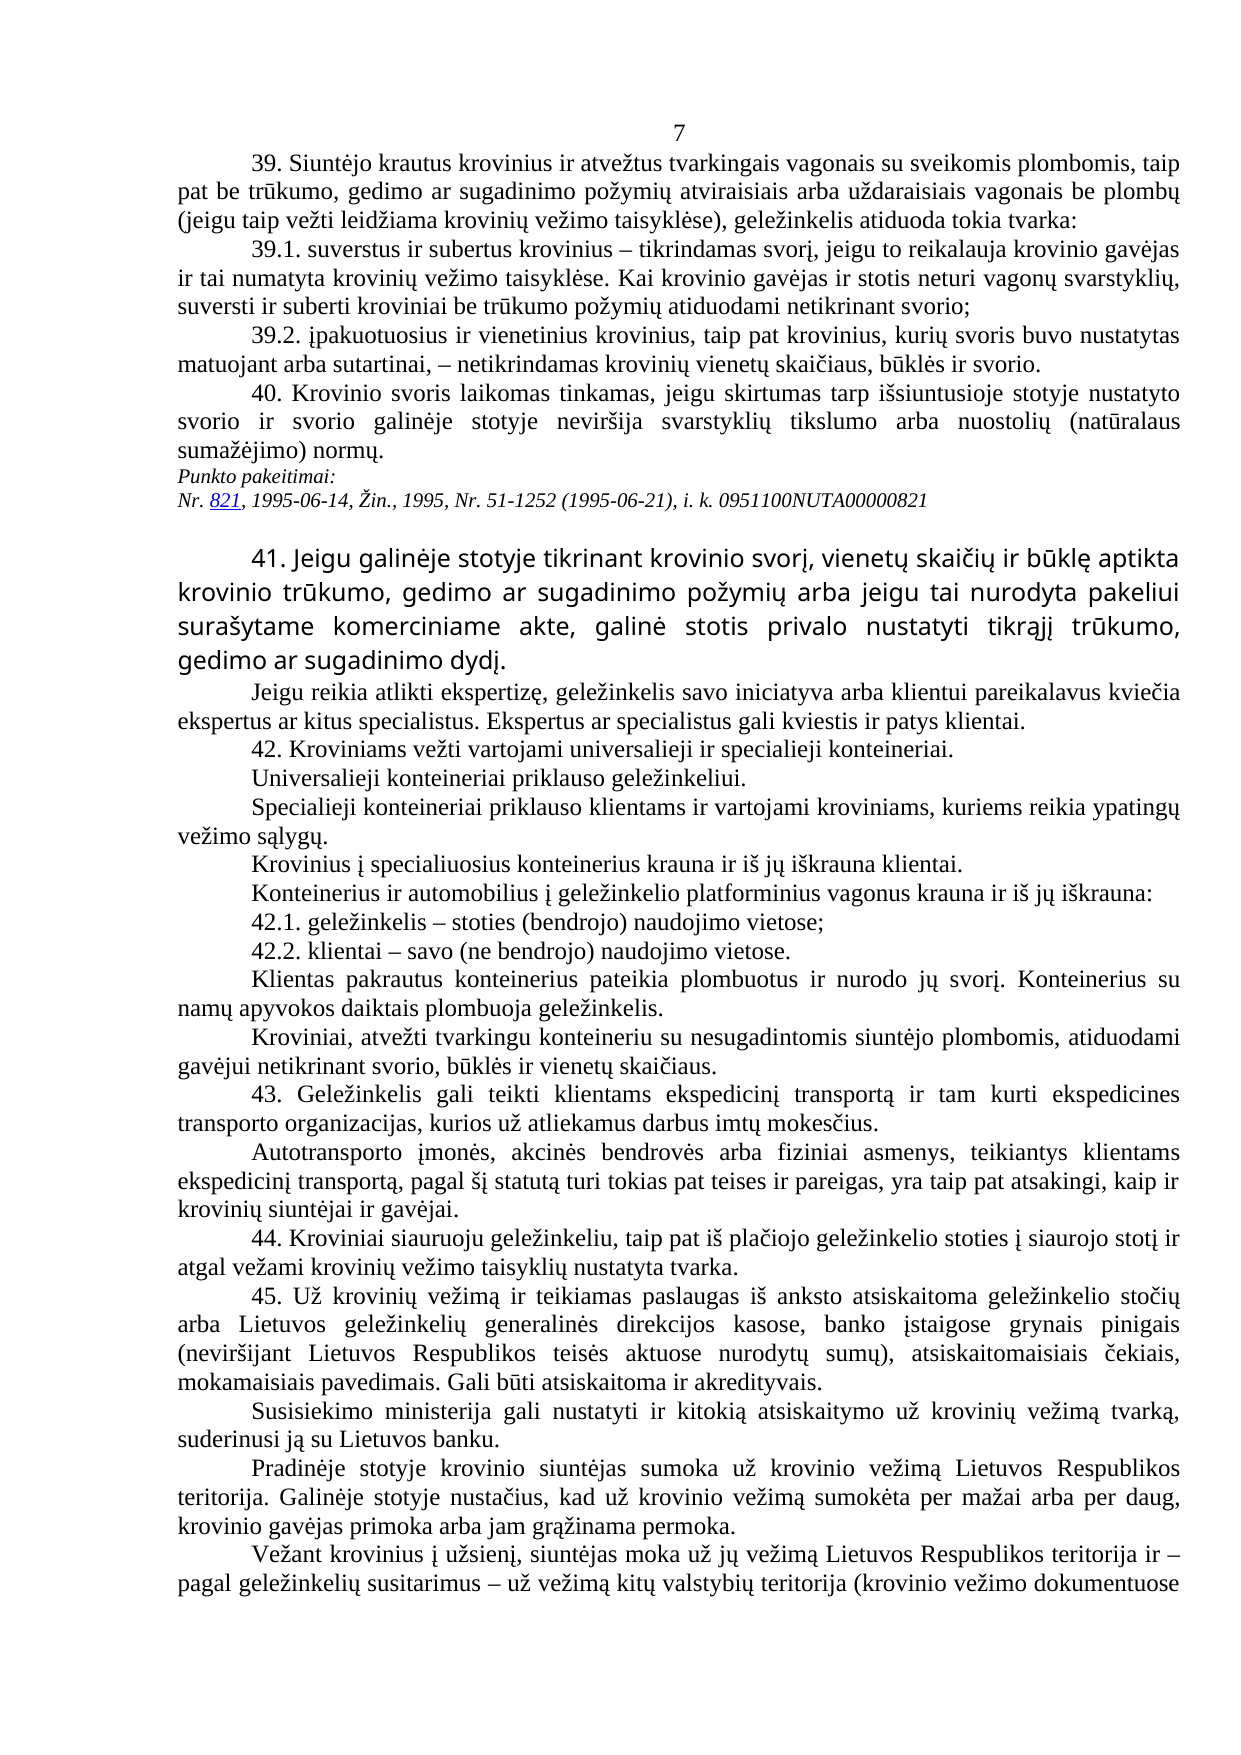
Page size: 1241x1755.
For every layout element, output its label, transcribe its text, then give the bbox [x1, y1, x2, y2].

text Nr. 821, 1995-06-14, Žin., 1995, Nr. 51-1252 (1995-06-21), i. k. 0951100NUTA00000821 [177, 488, 1181, 512]
text Vežant krovinius į užsienį, siuntėjas moka už jų vežimą Lietuvos Respublikos teritorija ir – pagal geležinkelių susitarimus – už vežimą kitų valstybių teritorija (krovinio vežimo dokumentuose [177, 1539, 1181, 1597]
text 42.2. klientai – savo (ne bendrojo) naudojimo vietose. [177, 936, 1181, 964]
text Punkto pakeitimai: [177, 464, 1181, 488]
text Klientas pakrautus konteinerius pateikia plombuotus ir nurodo jų svorį. Konteinerius su namų apyvokos daiktais plombuoja geležinkelis. [177, 964, 1181, 1022]
text Specialieji konteineriai priklauso klientams ir vartojami kroviniams, kuriems reikia ypatingų vežimo sąlygų. [177, 792, 1181, 849]
text 42. Kroviniams vežti vartojami universalieji ir specialieji konteineriai. [177, 734, 1181, 763]
text Pradinėje stotyje krovinio siuntėjas sumoka už krovinio vežimą Lietuvos Respublikos teritorija. Galinėje stotyje nustačius, kad už krovinio vežimą sumokėta per mažai arba per daug, krovinio gavėjas primoka arba jam grąžinama permoka. [177, 1453, 1181, 1539]
text 39.1. suverstus ir subertus krovinius – tikrindamas svorį, jeigu to reikalauja krovinio gavėjas ir tai numatyta krovinių vežimo taisyklėse. Kai krovinio gavėjas ir stotis neturi vagonų svarstyklių, suversti ir suberti kroviniai be trūkumo požymių atiduodami netikrinant svorio; [177, 234, 1181, 320]
text 44. Kroviniai siauruoju geležinkeliu, taip pat iš plačiojo geležinkelio stoties į siaurojo stotį ir atgal vežami krovinių vežimo taisyklių nustatyta tvarka. [177, 1223, 1181, 1281]
text 40. Krovinio svoris laikomas tinkamas, jeigu skirtumas tarp išsiuntusioje stotyje nustatyto svorio ir svorio galinėje stotyje neviršija svarstyklių tikslumo arba nuostolių (natūralaus sumažėjimo) normų. [177, 378, 1181, 464]
text Krovinius į specialiuosius konteinerius krauna ir iš jų iškrauna klientai. [177, 849, 1181, 878]
text 45. Už krovinių vežimą ir teikiamas paslaugas iš anksto atsiskaitoma geležinkelio stočių arba Lietuvos geležinkelių generalinės direkcijos kasose, banko įstaigose grynais pinigais (neviršijant Lietuvos Respublikos teisės aktuose nurodytų sumų), atsiskaitomaisiais čekiais, mokamaisiais pavedimais. Gali būti atsiskaitoma ir akredityvais. [177, 1281, 1181, 1396]
text Jeigu reikia atlikti ekspertizę, geležinkelis savo iniciatyva arba klientui pareikalavus kviečia ekspertus ar kitus specialistus. Ekspertus ar specialistus gali kviestis ir patys klientai. [177, 677, 1181, 734]
text Kroviniai, atvežti tvarkingu konteineriu su nesugadintomis siuntėjo plombomis, atiduodami gavėjui netikrinant svorio, būklės ir vienetų skaičiaus. [177, 1022, 1181, 1079]
text Susisiekimo ministerija gali nustatyti ir kitokią atsiskaitymo už krovinių vežimą tvarką, suderinusi ją su Lietuvos banku. [177, 1396, 1181, 1453]
text 42.1. geležinkelis – stoties (bendrojo) naudojimo vietose; [177, 907, 1181, 936]
text Universalieji konteineriai priklauso geležinkeliui. [177, 763, 1181, 792]
text Konteinerius ir automobilius į geležinkelio platforminius vagonus krauna ir iš jų iškrauna: [177, 878, 1181, 907]
text 43. Geležinkelis gali teikti klientams ekspedicinį transportą ir tam kurti ekspedicines transporto organizacijas, kurios už atliekamus darbus imtų mokesčius. [177, 1079, 1181, 1137]
text 39. Siuntėjo krautus krovinius ir atvežtus tvarkingais vagonais su sveikomis plombomis, taip pat be trūkumo, gedimo ar sugadinimo požymių atviraisiais arba uždaraisiais vagonais be plombų (jeigu taip vežti leidžiama krovinių vežimo taisyklėse), geležinkelis atiduoda tokia tvarka: [177, 148, 1181, 234]
text Autotransporto įmonės, akcinės bendrovės arba fiziniai asmenys, teikiantys klientams ekspedicinį transportą, pagal šį statutą turi tokias pat teises ir pareigas, yra taip pat atsakingi, kaip ir krovinių siuntėjai ir gavėjai. [177, 1137, 1181, 1223]
text 39.2. įpakuotuosius ir vienetinius krovinius, taip pat krovinius, kurių svoris buvo nustatytas matuojant arba sutartinai, – netikrindamas krovinių vienetų skaičiaus, būklės ir svorio. [177, 320, 1181, 378]
text 41. Jeigu galinėje stotyje tikrinant krovinio svorį, vienetų skaičių ir būklę aptikta krovinio trūkumo, gedimo ar sugadinimo požymių arba jeigu tai nurodyta pakeliui surašytame komerciniame akte, galinė stotis privalo nustatyti tikrąjį trūkumo, gedimo ar sugadinimo dydį. [177, 541, 1181, 677]
